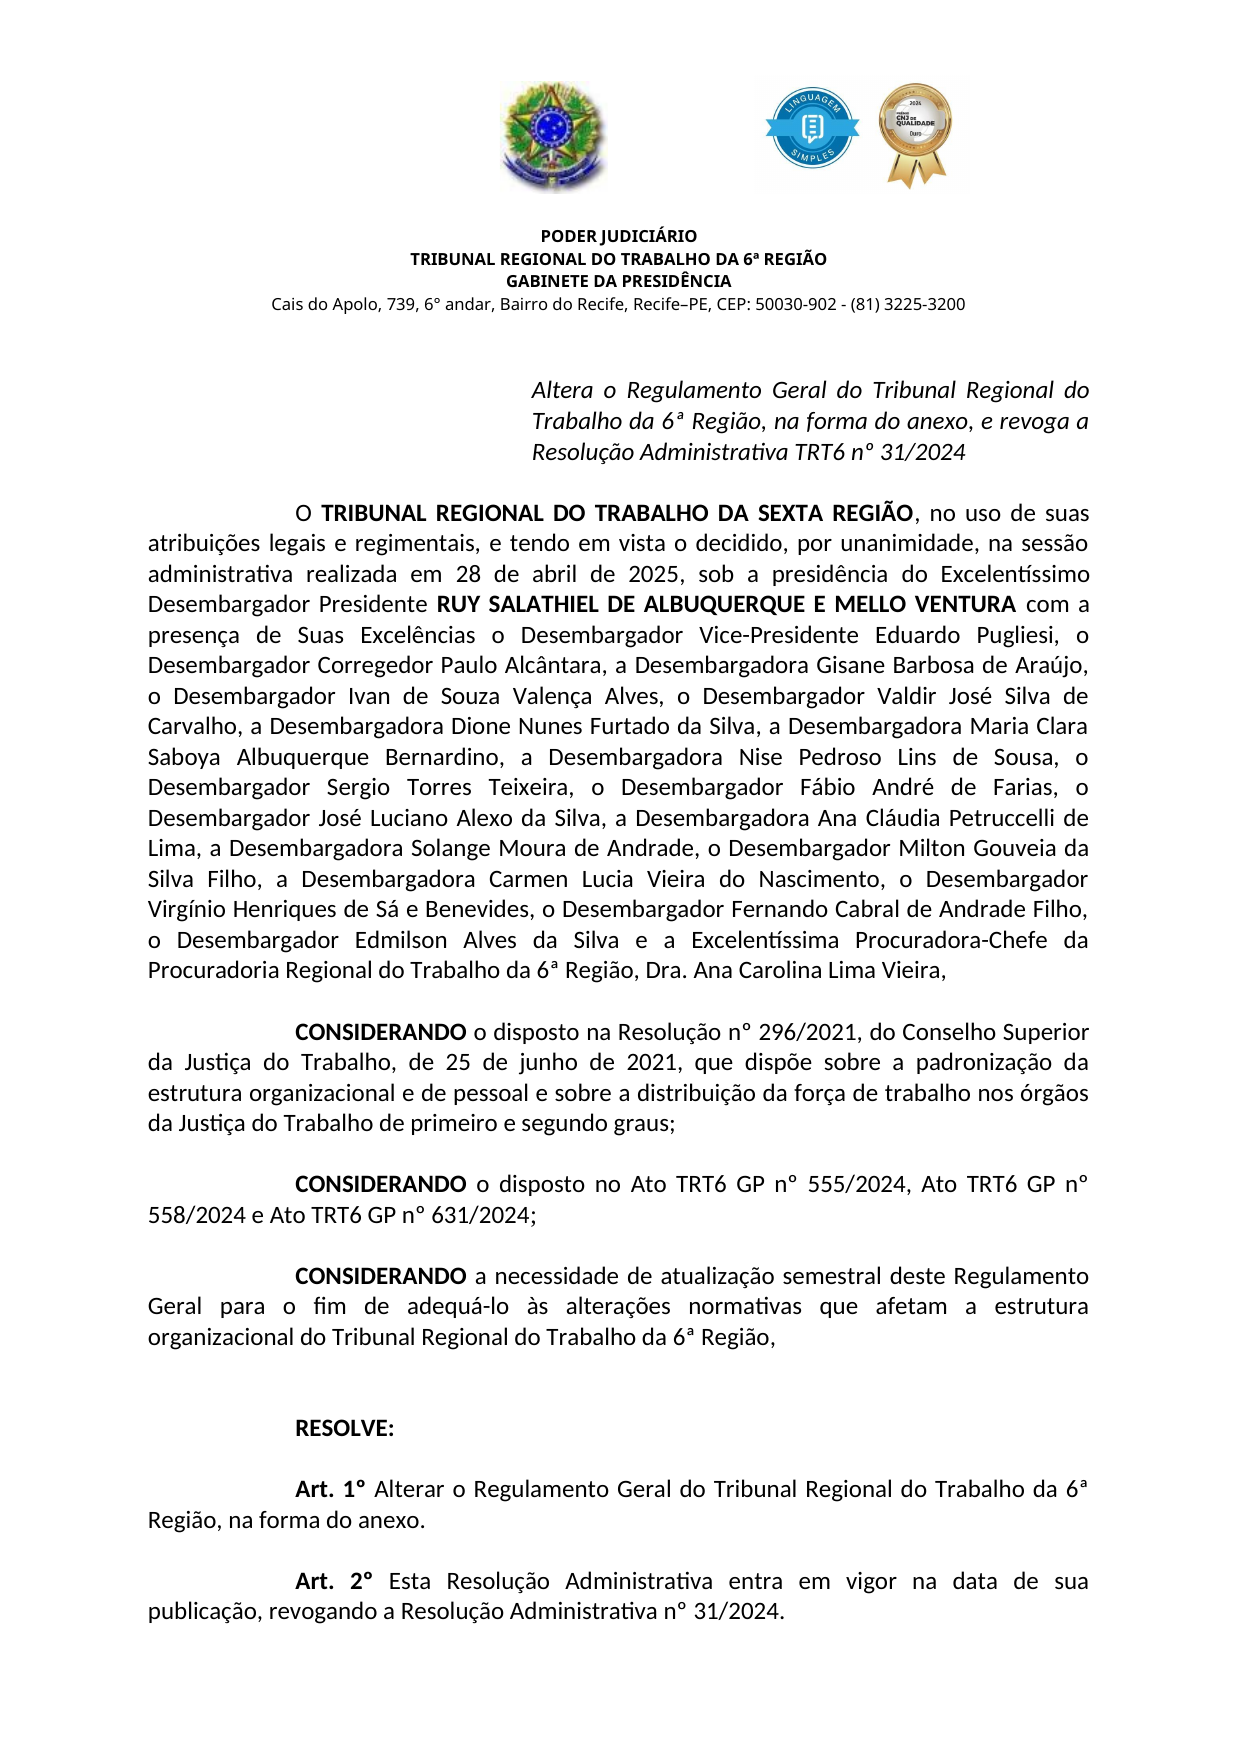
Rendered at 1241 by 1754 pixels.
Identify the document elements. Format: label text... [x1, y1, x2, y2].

subtitle RESOLVE: [148, 1412, 1090, 1443]
picture [499, 81, 608, 194]
picture [754, 75, 970, 194]
subtitle Art. 2º Esta Resolução Administrativa entra em vigor na data de sua publicação, revogando a Resolução Administrativa nº 31/2024. [148, 1565, 1090, 1626]
subtitle CONSIDERANDO o disposto no Ato TRT6 GP nº 555/2024, Ato TRT6 GP nº 558/2024 e Ato TRT6 GP nº 631/2024; [148, 1168, 1090, 1229]
subtitle Altera o Regulamento Geral do Tribunal Regional do Trabalho da 6ª Região, na forma do anexo, e revoga a Resolução Administrativa TRT6 nº 31/2024 [532, 375, 1090, 466]
picture [191, 81, 300, 194]
subtitle CONSIDERANDO a necessidade de atualização semestral deste Regulamento Geral para o fim de adequá-lo às alterações normativas que afetam a estrutura organizacional do Tribunal Regional do Trabalho da 6ª Região, [148, 1260, 1090, 1351]
subtitle O TRIBUNAL REGIONAL DO TRABALHO DA SEXTA REGIÃO, no uso de suas atribuições legais e regimentais, e tendo em vista o decidido, por unanimidade, na sessão administrativa realizada em 28 de abril de 2025, sob a presidência do Excelentíssimo Desembargador Presidente RUY SALATHIEL DE ALBUQUERQUE E MELLO VENTURA com a presença de Suas Excelências o Desembargador Vice-Presidente Eduardo Pugliesi, o Desembargador Corregedor Paulo Alcântara, a Desembargadora Gisane Barbosa de Araújo, o Desembargador Ivan de Souza Valença Alves, o Desembargador Valdir José Silva de Carvalho, a Desembargadora Dione Nunes Furtado da Silva, a Desembargadora Maria Clara Saboya Albuquerque Bernardino, a Desembargadora Nise Pedroso Lins de Sousa, o Desembargador Sergio Torres Teixeira, o Desembargador Fábio André de Farias, o Desembargador José Luciano Alexo da Silva, a Desembargadora Ana Cláudia Petruccelli de Lima, a Desembargadora Solange Moura de Andrade, o Desembargador Milton Gouveia da Silva Filho, a Desembargadora Carmen Lucia Vieira do Nascimento, o Desembargador Virgínio Henriques de Sá e Benevides, o Desembargador Fernando Cabral de Andrade Filho, o Desembargador Edmilson Alves da Silva e a Excelentíssima Procuradora-Chefe da Procuradoria Regional do Trabalho da 6ª Região, Dra. Ana Carolina Lima Vieira, [148, 497, 1090, 985]
subtitle Art. 1º Alterar o Regulamento Geral do Tribunal Regional do Trabalho da 6ª Região, na forma do anexo. [148, 1473, 1090, 1534]
subtitle CONSIDERANDO o disposto na Resolução nº 296/2021, do Conselho Superior da Justiça do Trabalho, de 25 de junho de 2021, que dispõe sobre a padronização da estrutura organizacional e de pessoal e sobre a distribuição da força de trabalho nos órgãos da Justiça do Trabalho de primeiro e segundo graus; [148, 1016, 1090, 1138]
